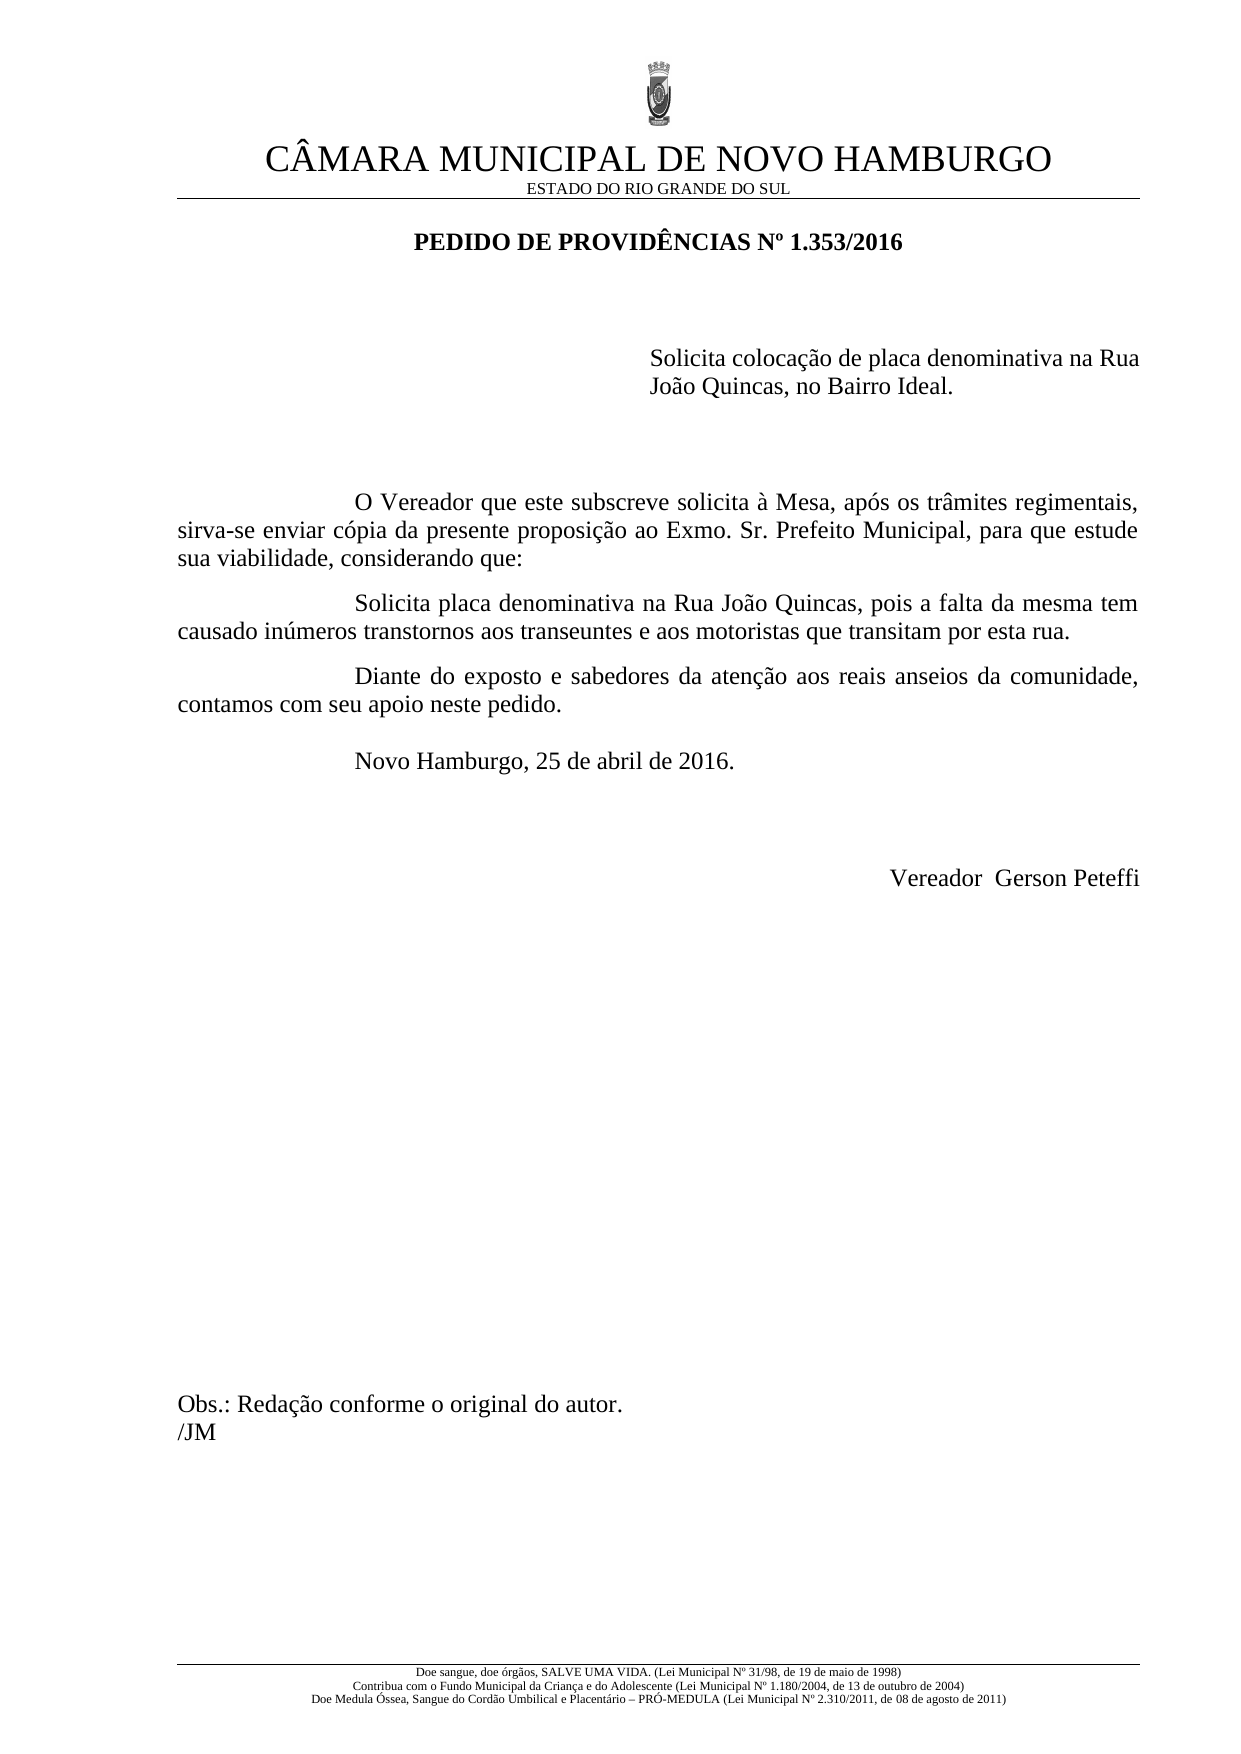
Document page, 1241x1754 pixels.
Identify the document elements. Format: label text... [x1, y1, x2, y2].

text O Vereador que este subscreve solicita à Mesa, após os trâmites regimentais, sirva-se enviar cópia da presente proposição ao Exmo. Sr. Prefeito Municipal, para que estude sua viabilidade, considerando que: [177, 488, 1140, 572]
text Obs.: Redação conforme o original do autor. [177, 1390, 1140, 1418]
text PEDIDO DE PROVIDÊNCIAS Nº 1.353/2016 [177, 228, 1140, 256]
text Novo Hamburgo, 25 de abril de 2016. [177, 747, 1140, 775]
text Vereador Gerson Peteffi [177, 864, 1140, 891]
text Diante do exposto e sabedores da atenção aos reais anseios da comunidade, contamos com seu apoio neste pedido. [177, 662, 1140, 718]
text /JM [177, 1418, 1140, 1446]
text Solicita placa denominativa na Rua João Quincas, pois a falta da mesma tem causado inúmeros transtornos aos transeuntes e aos motoristas que transitam por esta rua. [177, 589, 1140, 645]
text Solicita colocação de placa denominativa na Rua João Quincas, no Bairro Ideal. [649, 344, 1140, 400]
